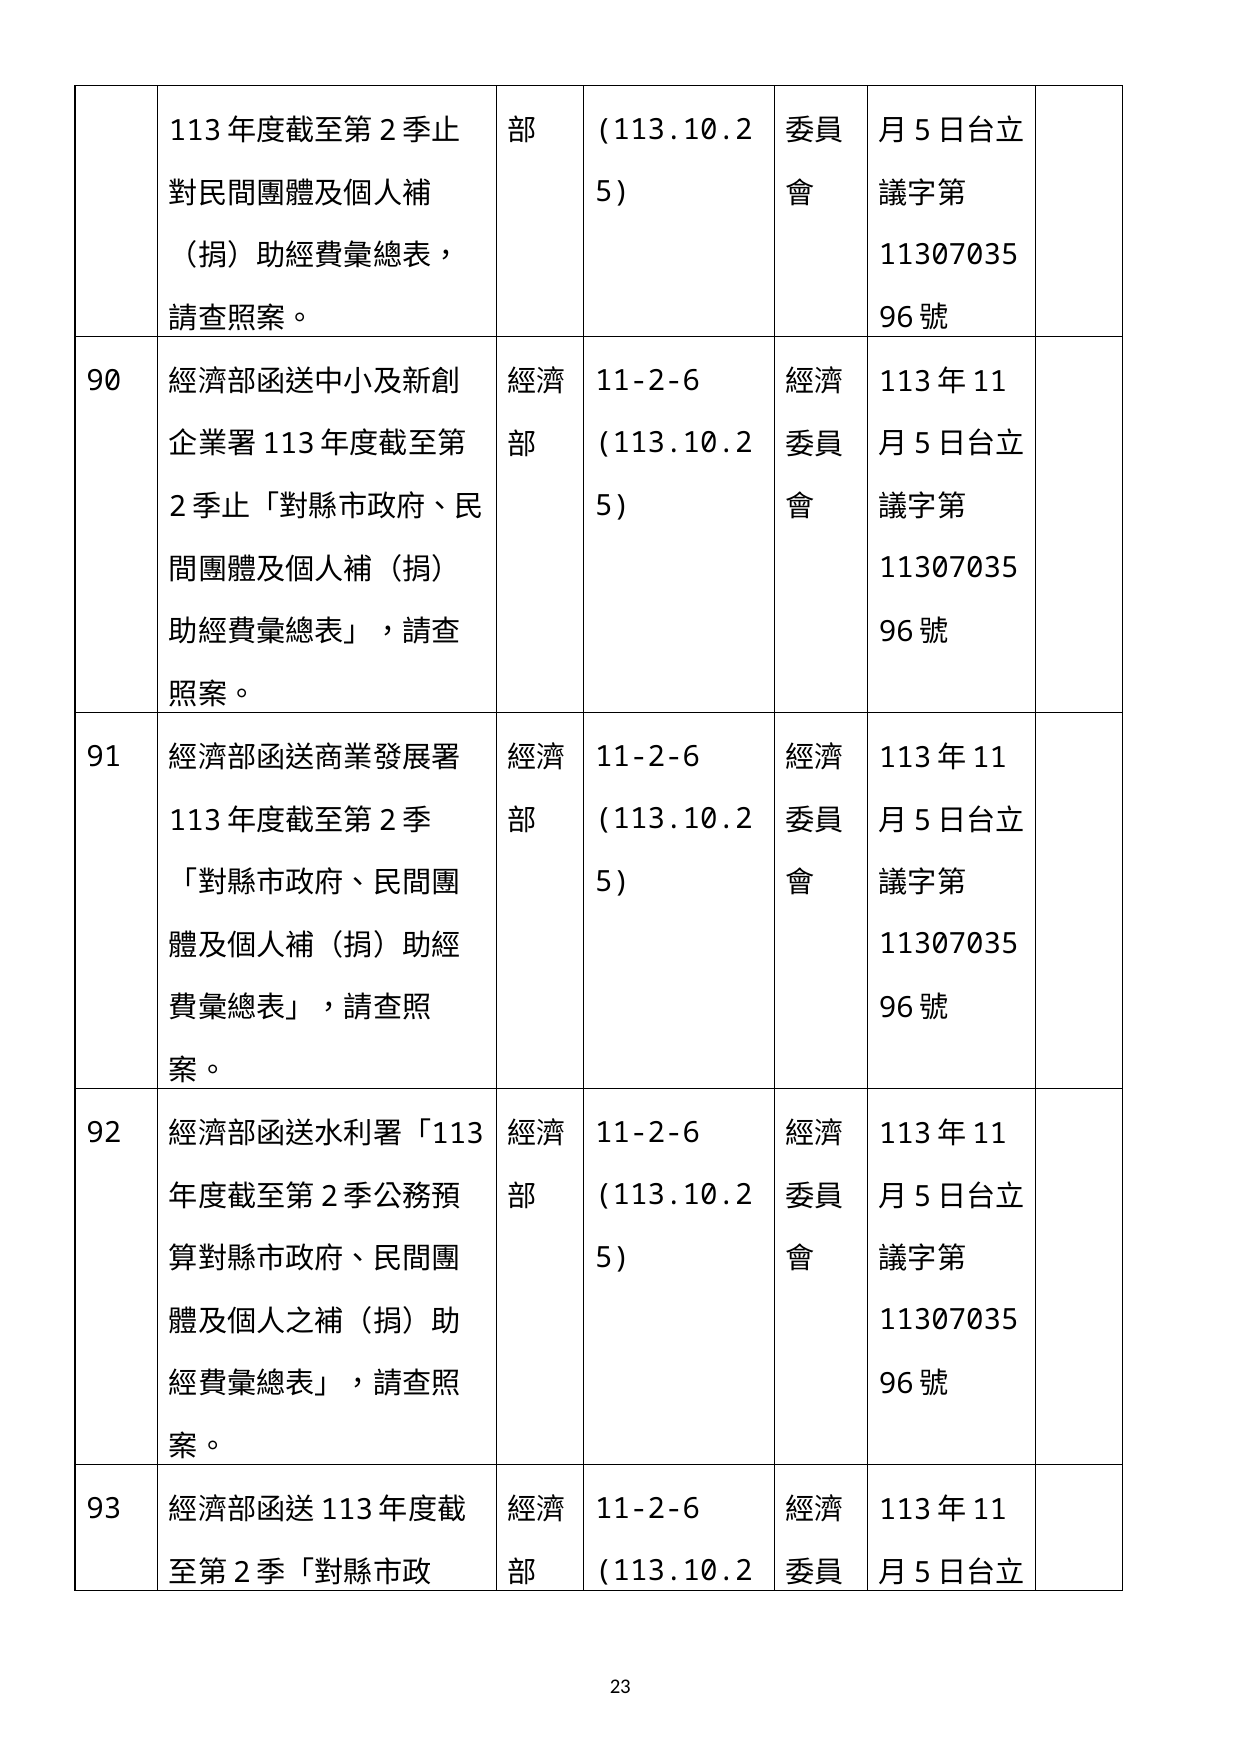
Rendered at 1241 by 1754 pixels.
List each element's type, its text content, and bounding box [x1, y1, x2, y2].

table_cell 11-2-6 (113.10.25) [584, 1089, 774, 1464]
table_cell [1036, 86, 1122, 336]
table_cell 93 [76, 1465, 157, 1590]
table_cell 91 [76, 713, 157, 1088]
table_cell [1036, 337, 1122, 712]
table_cell 經濟委員會 [775, 337, 867, 712]
table_cell (113.10.25) [584, 86, 774, 336]
table_cell 經濟部函送中小及新創企業署113年度截至第2季止「對縣市政府、民間團體及個人補（捐）助經費彙總表」，請查照案。 [158, 337, 496, 712]
table_cell 90 [76, 337, 157, 712]
table_cell 委員會 [775, 86, 867, 336]
table_cell 部 [497, 86, 583, 336]
table_cell 經濟委員會 [775, 1089, 867, 1464]
table_cell [1036, 713, 1122, 1088]
table_cell 11-2-6 (113.10.25) [584, 713, 774, 1088]
table_cell [76, 86, 157, 336]
table_cell 經濟部 [497, 1089, 583, 1464]
table_cell 11-2-6 (113.10.25) [584, 337, 774, 712]
table_cell 經濟部 [497, 337, 583, 712]
table_cell 經濟部 [497, 1465, 583, 1590]
table_cell 113年11月5日台立 [868, 1465, 1035, 1590]
table_cell [1036, 1465, 1122, 1590]
table_cell 經濟部 [497, 713, 583, 1088]
table_cell 113年11月5日台立議字第1130703596號 [868, 1089, 1035, 1464]
table_cell 113年度截至第2季止對民間團體及個人補（捐）助經費彙總表，請查照案。 [158, 86, 496, 336]
table_cell 92 [76, 1089, 157, 1464]
table_cell 經濟部函送113年度截至第2季「對縣市政 [158, 1465, 496, 1590]
table_cell 113年11月5日台立議字第1130703596號 [868, 713, 1035, 1088]
table_cell 113年11月5日台立議字第1130703596號 [868, 337, 1035, 712]
table_cell [1036, 1089, 1122, 1464]
table_cell 經濟委員會 [775, 713, 867, 1088]
table_cell 月5日台立議字第1130703596號 [868, 86, 1035, 336]
table_cell 經濟部函送商業發展署113年度截至第2季「對縣市政府、民間團體及個人補（捐）助經費彙總表」，請查照案。 [158, 713, 496, 1088]
table_cell 經濟部函送水利署「113年度截至第2季公務預算對縣市政府、民間團體及個人之補（捐）助經費彙總表」，請查照案。 [158, 1089, 496, 1464]
table_cell 經濟委員 [775, 1465, 867, 1590]
table_cell 11-2-6 (113.10.2 [584, 1465, 774, 1590]
